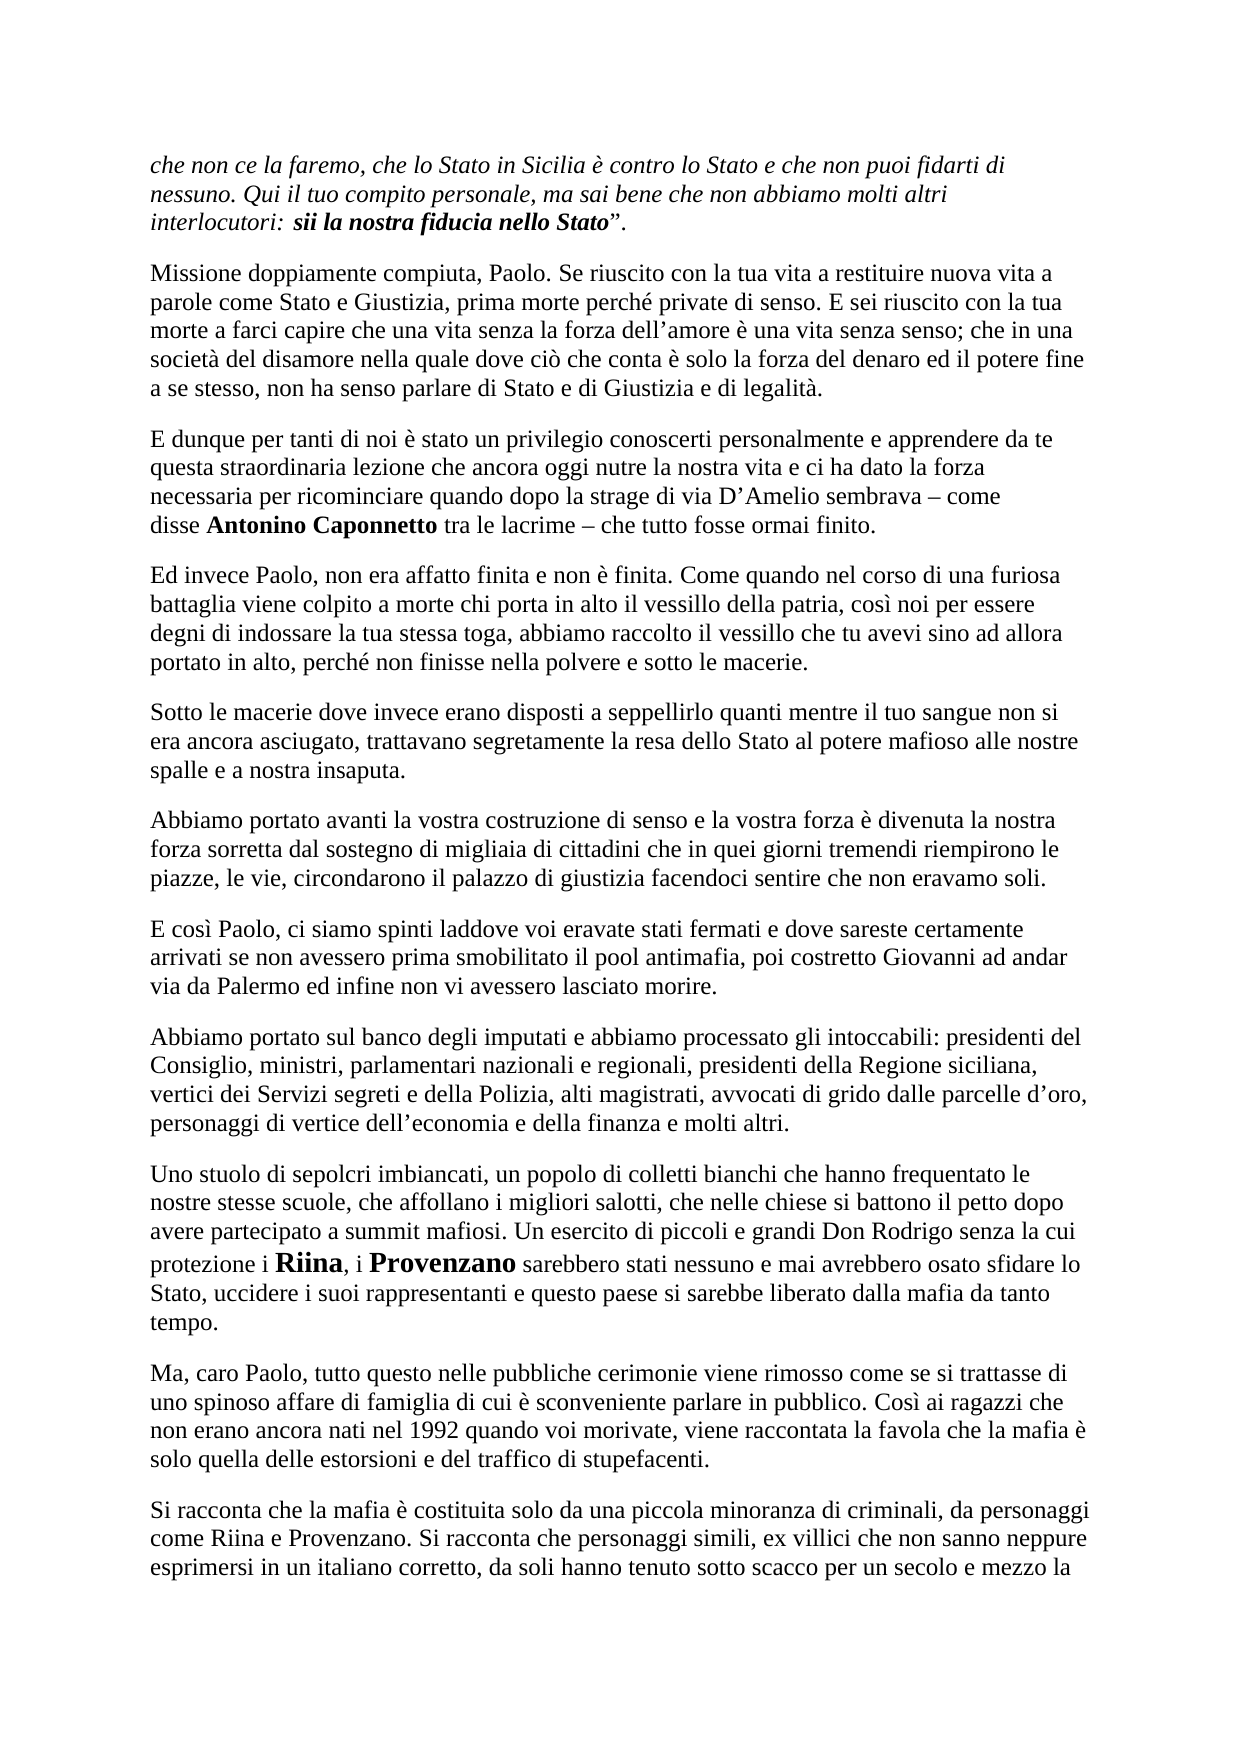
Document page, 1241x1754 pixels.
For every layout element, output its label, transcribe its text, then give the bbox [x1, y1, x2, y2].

text che non ce la faremo, che lo Stato in Sicilia è contro lo Stato e che non puoi fidarti di nessuno. Qui il tuo compito personale, ma sai bene che non abbiamo molti altri interlocutori: sii la nostra fiducia nello Stato”. [150, 150, 1090, 236]
text Abbiamo portato avanti la vostra costruzione di senso e la vostra forza è divenuta la nostra forza sorretta dal sostegno di migliaia di cittadini che in quei giorni tremendi riempirono le piazze, le vie, circondarono il palazzo di giustizia facendoci sentire che non eravamo soli. [150, 806, 1090, 892]
text Ed invece Paolo, non era affatto finita e non è finita. Come quando nel corso di una furiosa battaglia viene colpito a morte chi porta in alto il vessillo della patria, così noi per essere degni di indossare la tua stessa toga, abbiamo raccolto il vessillo che tu avevi sino ad allora portato in alto, perché non finisse nella polvere e sotto le macerie. [150, 561, 1090, 676]
text Missione doppiamente compiuta, Paolo. Se riuscito con la tua vita a restituire nuova vita a parole come Stato e Giustizia, prima morte perché private di senso. E sei riuscito con la tua morte a farci capire che una vita senza la forza dell’amore è una vita senza senso; che in una società del disamore nella quale dove ciò che conta è solo la forza del denaro ed il potere fine a se stesso, non ha senso parlare di Stato e di Giustizia e di legalità. [150, 258, 1090, 402]
text E così Paolo, ci siamo spinti laddove voi eravate stati fermati e dove sareste certamente arrivati se non avessero prima smobilitato il pool antimafia, poi costretto Giovanni ad andar via da Palermo ed infine non vi avessero lasciato morire. [150, 914, 1090, 1000]
text E dunque per tanti di noi è stato un privilegio conoscerti personalmente e apprendere da te questa straordinaria lezione che ancora oggi nutre la nostra vita e ci ha dato la forza necessaria per ricominciare quando dopo la strage di via D’Amelio sembrava – come disse Antonino Caponnetto tra le lacrime – che tutto fosse ormai finito. [150, 424, 1090, 539]
text Ma, caro Paolo, tutto questo nelle pubbliche cerimonie viene rimosso come se si trattasse di uno spinoso affare di famiglia di cui è sconveniente parlare in pubblico. Così ai ragazzi che non erano ancora nati nel 1992 quando voi morivate, viene raccontata la favola che la mafia è solo quella delle estorsioni e del traffico di stupefacenti. [150, 1358, 1090, 1473]
text Sotto le macerie dove invece erano disposti a seppellirlo quanti mentre il tuo sangue non si era ancora asciugato, trattavano segretamente la resa dello Stato al potere mafioso alle nostre spalle e a nostra insaputa. [150, 697, 1090, 784]
text Uno stuolo di sepolcri imbiancati, un popolo di colletti bianchi che hanno frequentato le nostre stesse scuole, che affollano i migliori salotti, che nelle chiese si battono il petto dopo avere partecipato a summit mafiosi. Un esercito di piccoli e grandi Don Rodrigo senza la cui protezione i Riina, i Provenzano sarebbero stati nessuno e mai avrebbero osato sfidare lo Stato, uccidere i suoi rappresentanti e questo paese si sarebbe liberato dalla mafia da tanto tempo. [150, 1159, 1090, 1336]
text Si racconta che la mafia è costituita solo da una piccola minoranza di criminali, da personaggi come Riina e Provenzano. Si racconta che personaggi simili, ex villici che non sanno neppure esprimersi in un italiano corretto, da soli hanno tenuto sotto scacco per un secolo e mezzo la [150, 1495, 1090, 1581]
text Abbiamo portato sul banco degli imputati e abbiamo processato gli intoccabili: presidenti del Consiglio, ministri, parlamentari nazionali e regionali, presidenti della Regione siciliana, vertici dei Servizi segreti e della Polizia, alti magistrati, avvocati di grido dalle parcelle d’oro, personaggi di vertice dell’economia e della finanza e molti altri. [150, 1022, 1090, 1137]
